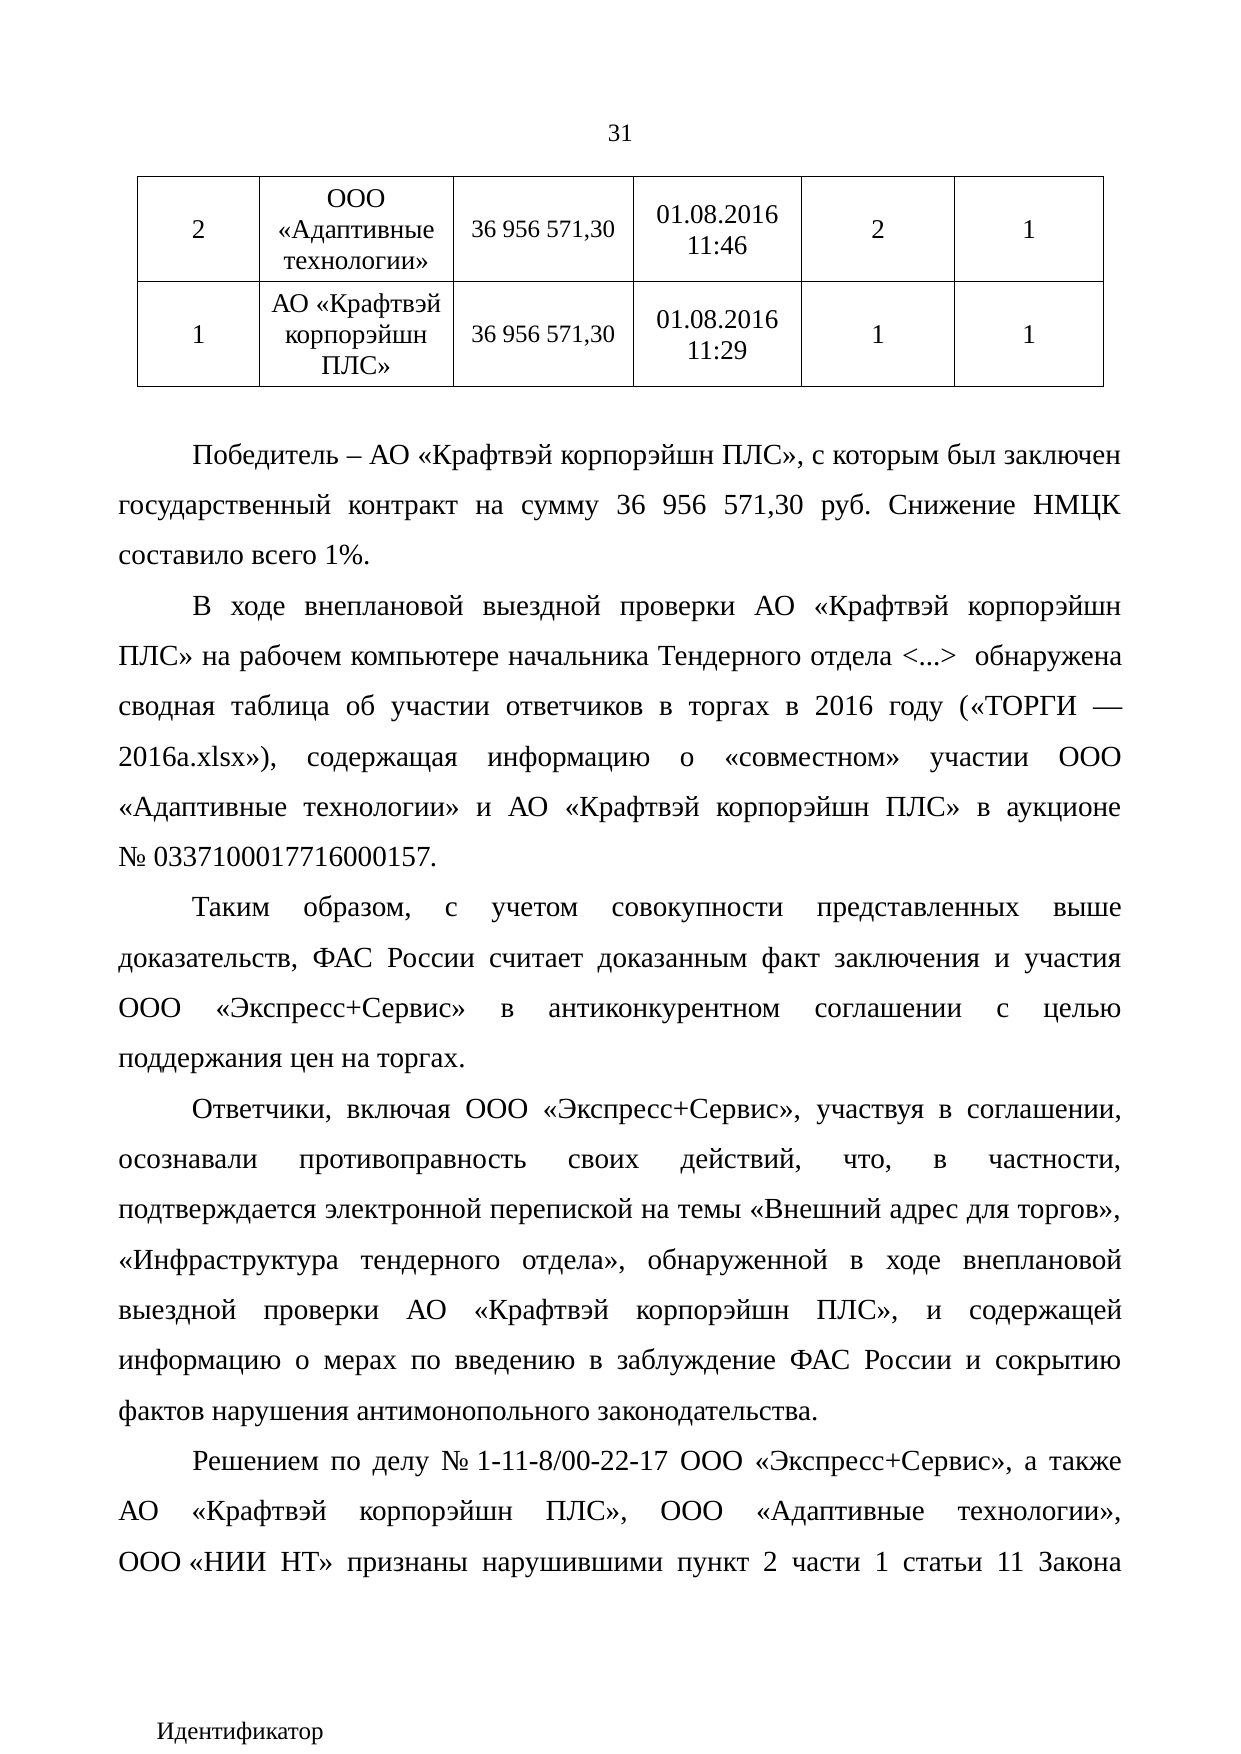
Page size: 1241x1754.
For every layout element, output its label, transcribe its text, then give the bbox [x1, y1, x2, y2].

table_cell 1 [955, 177, 1103, 281]
text Таким образом, с учетом совокупности представленных выше доказательств, ФАС России считает доказанным факт заключения и участия ООО «Экспресс+Сервис» в антиконкурентном соглашении с целью поддержания цен на торгах. [118, 889, 1122, 1074]
text Победитель – АО «Крафтвэй корпорэйшн ПЛС», с которым был заключен государственный контракт на сумму 36 956 571,30 руб. Снижение НМЦК составило всего 1%. [118, 437, 1122, 571]
table_cell 36 956 571,30 [454, 282, 633, 386]
table_cell 2 [802, 177, 954, 281]
table_cell 1 [802, 282, 954, 386]
table_cell ООО «Адаптивные технологии» [260, 177, 453, 281]
table_cell 2 [138, 177, 259, 281]
text Ответчики, включая ООО «Экспресс+Сервис», участвуя в соглашении, осознавали противоправность своих действий, что, в частности, подтверждается электронной перепиской на темы «Внешний адрес для торгов», «Инфраструктура тендерного отдела», обнаруженной в ходе внеплановой выездной проверки АО «Крафтвэй корпорэйшн ПЛС», и содержащей информацию о мерах по введению в заблуждение ФАС России и сокрытию фактов нарушения антимонопольного законодательства. [118, 1091, 1122, 1426]
table_cell АО «Крафтвэй корпорэйшн ПЛС» [260, 282, 453, 386]
table_cell 01.08.2016 11:29 [634, 282, 801, 386]
table_cell 1 [955, 282, 1103, 386]
table_cell 01.08.2016 11:46 [634, 177, 801, 281]
text Решением по делу № 1-11-8/00-22-17 ООО «Экспресс+Сервис», а также АО «Крафтвэй корпорэйшн ПЛС», ООО «Адаптивные технологии», ООО «НИИ НТ» признаны нарушившими пункт 2 части 1 статьи 11 Закона [118, 1443, 1122, 1577]
text В ходе внеплановой выездной проверки АО «Крафтвэй корпорэйшн ПЛС» на рабочем компьютере начальника Тендерного отдела <...> обнаружена сводная таблица об участии ответчиков в торгах в 2016 году («ТОРГИ — 2016а.xlsx»), содержащая информацию о «совместном» участии ООО «Адаптивные технологии» и АО «Крафтвэй корпорэйшн ПЛС» в аукционе № 0337100017716000157. [118, 588, 1122, 873]
table_cell 1 [138, 282, 259, 386]
table_cell 36 956 571,30 [454, 177, 633, 281]
